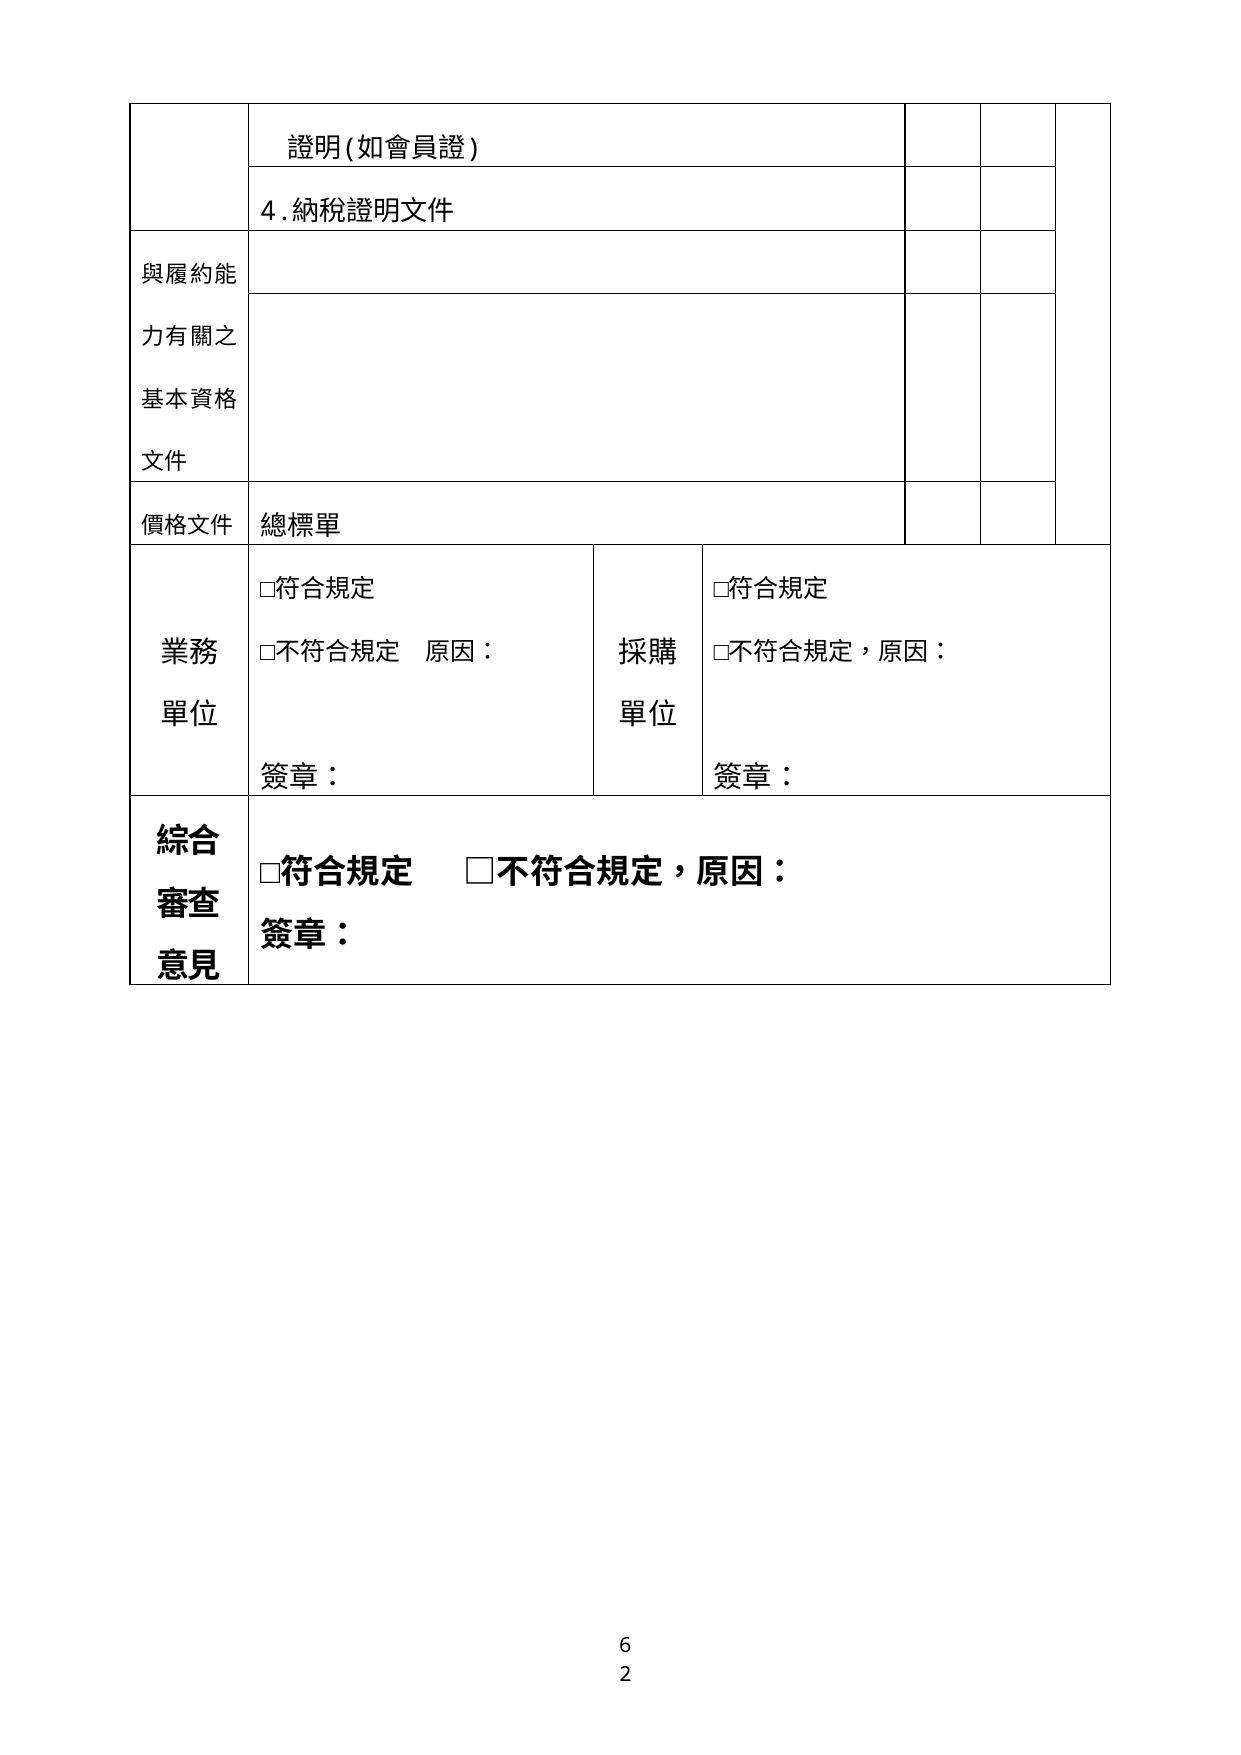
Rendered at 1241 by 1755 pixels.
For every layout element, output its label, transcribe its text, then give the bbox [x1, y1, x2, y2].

table_cell 證明(如會員證) [249, 104, 904, 166]
table_cell [906, 482, 980, 544]
table_cell [249, 231, 904, 293]
table_cell □符合規定 □不符合規定，原因： 簽章： [249, 796, 1110, 984]
table_cell [906, 104, 980, 166]
table_cell [981, 482, 1055, 544]
table_cell [981, 294, 1055, 481]
table_cell [906, 231, 980, 293]
table_cell [981, 167, 1055, 229]
table_cell [906, 167, 980, 229]
table_cell 總標單 [249, 482, 904, 544]
table_cell 價格文件 [131, 482, 248, 544]
table_cell 4.納稅證明文件 [249, 167, 904, 229]
table_cell [249, 294, 904, 481]
table_cell 採購 單位 [594, 545, 702, 795]
table_cell [906, 294, 980, 481]
table_cell □符合規定 □不符合規定 原因： 簽章： [249, 545, 593, 795]
table_cell [1056, 104, 1110, 544]
table_cell 綜合 審查 意見 [131, 796, 248, 984]
table_cell □符合規定 □不符合規定，原因： 簽章： [703, 545, 1110, 795]
table_cell [981, 231, 1055, 293]
table_cell 業務 單位 [131, 545, 248, 795]
table_cell 與履約能力有關之基本資格文件 [131, 231, 248, 481]
table_cell [981, 104, 1055, 166]
table_cell [131, 104, 248, 229]
